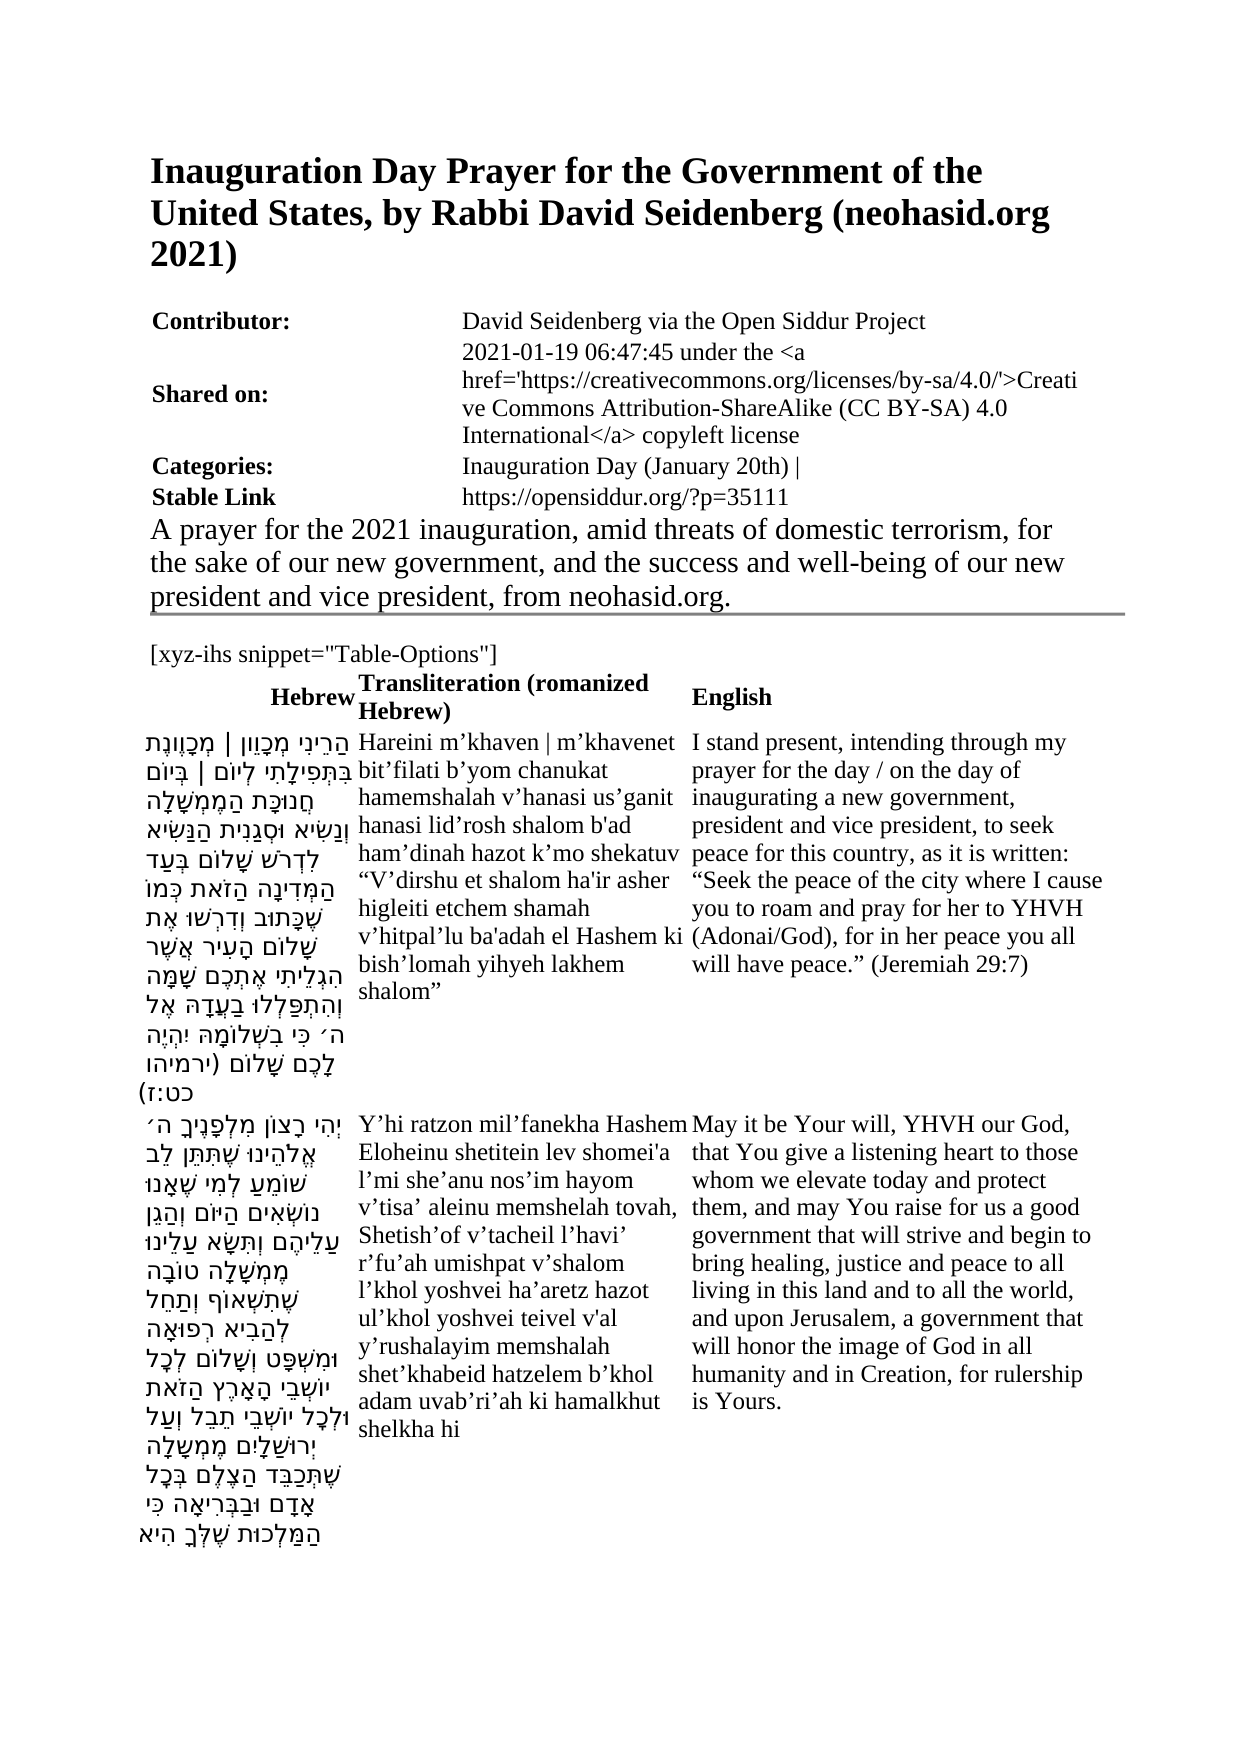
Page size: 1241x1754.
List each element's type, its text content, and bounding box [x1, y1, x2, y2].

table_header Hebrew [136, 668, 357, 727]
table_header Contributor: [150, 306, 460, 337]
text A prayer for the 2021 inauguration, amid threats of domestic terrorism, for the sake of our new government, and the success and well-being of our new president and vice president, from neohasid.org. [150, 512, 1090, 612]
table_cell הַרֵינִי מְכָוֵון | מְכָוֶונֶת בִּתְּפִילָתִי לְיוֹם | בְּיוֹם חֲנוּכָּת הַמֶמְשָׁלָה וְנַשִׂיא וּסְגַנִית הַנַּשִׂיא לִדְרֹשׁ שָׁלוֹם בְּעַד הַמְּדִינָה הַזֹאת כְּמוֹ שֶׁכָּתוּב וְדִרְשׁוּ אֶת שָׁלוֹם הָעִיר אֲשֶׁר הִגְלֵיתִי אֶתְכֶם שָׁמָּה וְהִתְפַּלְלוּ בַעֲדָהּ אֶל ה׳ כִּי בִשְׁלוֹמָהּ יִהְיֶה לָכֶם שָׁלוֹם (ירמיהו כט:ז) [136, 727, 357, 1109]
table_cell Categories: [150, 451, 460, 481]
table_cell Inauguration Day (January 20th) | [460, 451, 1090, 481]
table_cell Hareini m’khaven | m’khavenet bit’filati b’yom chanukat hamemshalah v’hanasi us’ganit hanasi lid’rosh shalom b'ad ham’dinah hazot k’mo shekatuv “V’dirshu et shalom ha'ir asher higleiti etchem shamah v’hitpal’lu ba'adah el Hashem ki bish’lomah yihyeh lakhem shalom” [357, 727, 690, 1109]
table_header David Seidenberg via the Open Siddur Project [460, 306, 1090, 337]
table_cell 2021-01-19 06:47:45 under the <a href='https://creativecommons.org/licenses/by-sa/4.0/'>Creative Commons Attribution-ShareAlike (CC BY-SA) 4.0 International</a> copyleft license [460, 337, 1090, 451]
table_cell I stand present, intending through my prayer for the day / on the day of inaugurating a new government, president and vice president, to seek peace for this country, as it is written: “Seek the peace of the city where I cause you to roam and pray for her to YHVH (Adonai/God), for in her peace you all will have peace.” (Jeremiah 29:7) [690, 727, 1104, 1109]
table_cell יְהִי רָצוֹן מִלְפָנֶיךָ ה׳ אֱלֹהֵינוּ שֶׁתִּתֵּן לֵב שׁוֹמֵעַ לְמִי שֶׁאָנוּ נוֹשְׂאִים הַיּוֹם וְהַגֵן עַלֵיהֶם וְתִּשָׂא עַלֵינוּ מֶמְשָׁלָה טוֹבָה שֶׁתִשְׁאוֹף וְתַחֵל לְהַבִיא רְפוּאָה וּמִשְׁפָּט וְשָׁלוֹם לְכׇל יוֹשְבֵי הָאָרֶץ הַזֹאת וּלְכׇל יוֹשְׁבֵי תֵבֵל וְעַל יְרוּשַׁלָיִם מֶמְשָלָה שֶׁתְּכַבֵּד הַצֶלֶם בְּכׇל אָדָם וּבַבְּרִיאָה כִּי הַמַּלְכוּת שֶׁלְּךָ הִיא [136, 1109, 357, 1549]
table_cell May it be Your will, YHVH our God, that You give a listening heart to those whom we elevate today and protect them, and may You raise for us a good government that will strive and begin to bring healing, justice and peace to all living in this land and to all the world, and upon Jerusalem, a government that will honor the image of God in all humanity and in Creation, for rulership is Yours. [690, 1109, 1104, 1549]
table_cell https://opensiddur.org/?p=35111 [460, 481, 1090, 512]
table_cell Stable Link [150, 481, 460, 512]
table_header English [690, 668, 1104, 727]
subtitle Inauguration Day Prayer for the Government of the United States, by Rabbi David Seidenberg (neohasid.org 2021) [150, 150, 1090, 275]
table_cell Y’hi ratzon mil’fanekha Hashem Eloheinu shetitein lev shomei'a l’mi she’anu nos’im hayom v’tisa’ aleinu memshelah tovah, Shetish’of v’tacheil l’havi’ r’fu’ah umishpat v’shalom l’khol yoshvei ha’aretz hazot ul’khol yoshvei teivel v'al y’rushalayim memshalah shet’khabeid hatzelem b’khol adam uvab’ri’ah ki hamalkhut shelkha hi [357, 1109, 690, 1549]
table_header Transliteration (romanized Hebrew) [357, 668, 690, 727]
text [xyz-ihs snippet="Table-Options"] [150, 640, 1090, 668]
table_cell Shared on: [150, 337, 460, 451]
